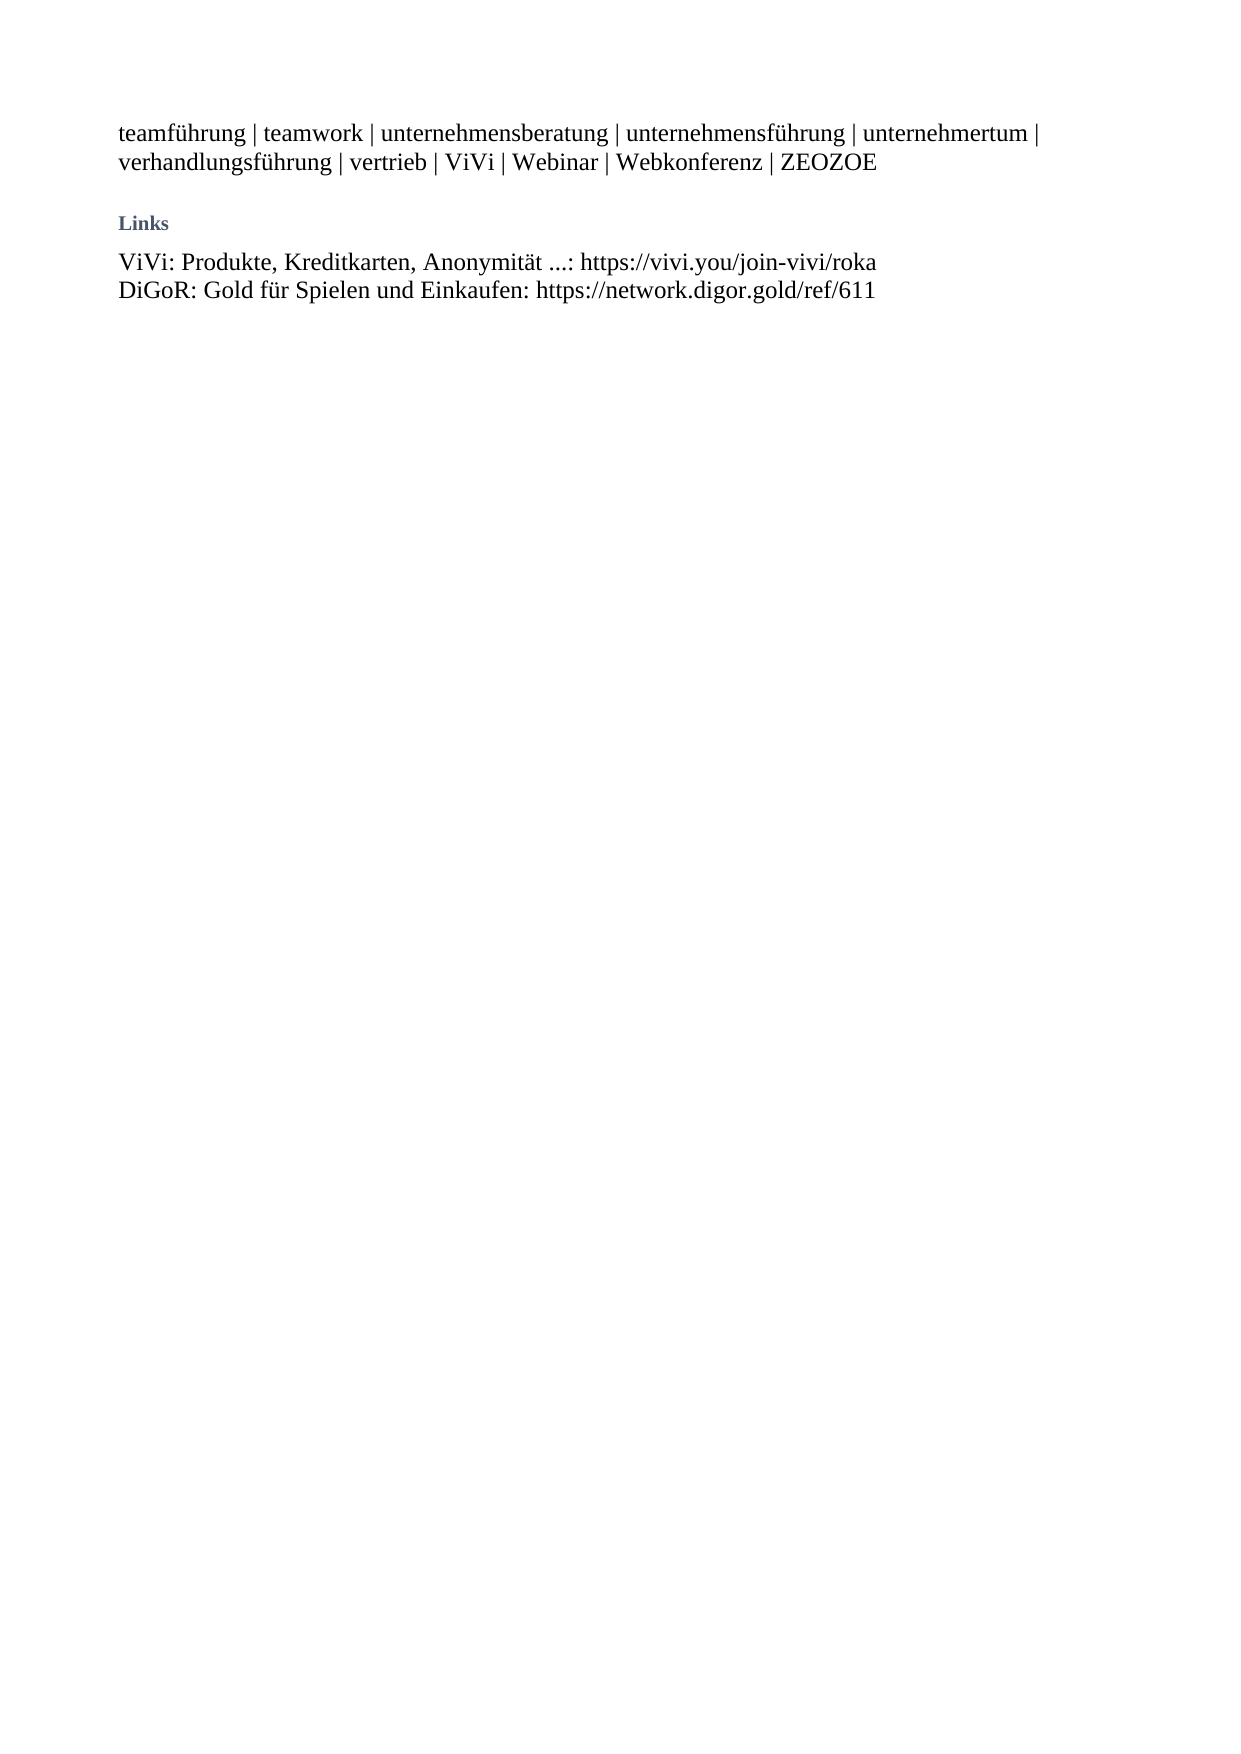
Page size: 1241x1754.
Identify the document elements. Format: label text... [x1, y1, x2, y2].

text teamführung | teamwork | unternehmensberatung | unternehmensführung | unternehmertum | verhandlungsführung | vertrieb | ViVi | Webinar | Webkonferenz | ZEOZOE [118, 118, 1122, 176]
subtitle Links [118, 211, 1122, 235]
text ViVi: Produkte, Kreditkarten, Anonymität ...: https://vivi.you/join-vivi/roka [118, 247, 1122, 276]
text DiGoR: Gold für Spielen und Einkaufen: https://network.digor.gold/ref/611 [118, 276, 1122, 304]
